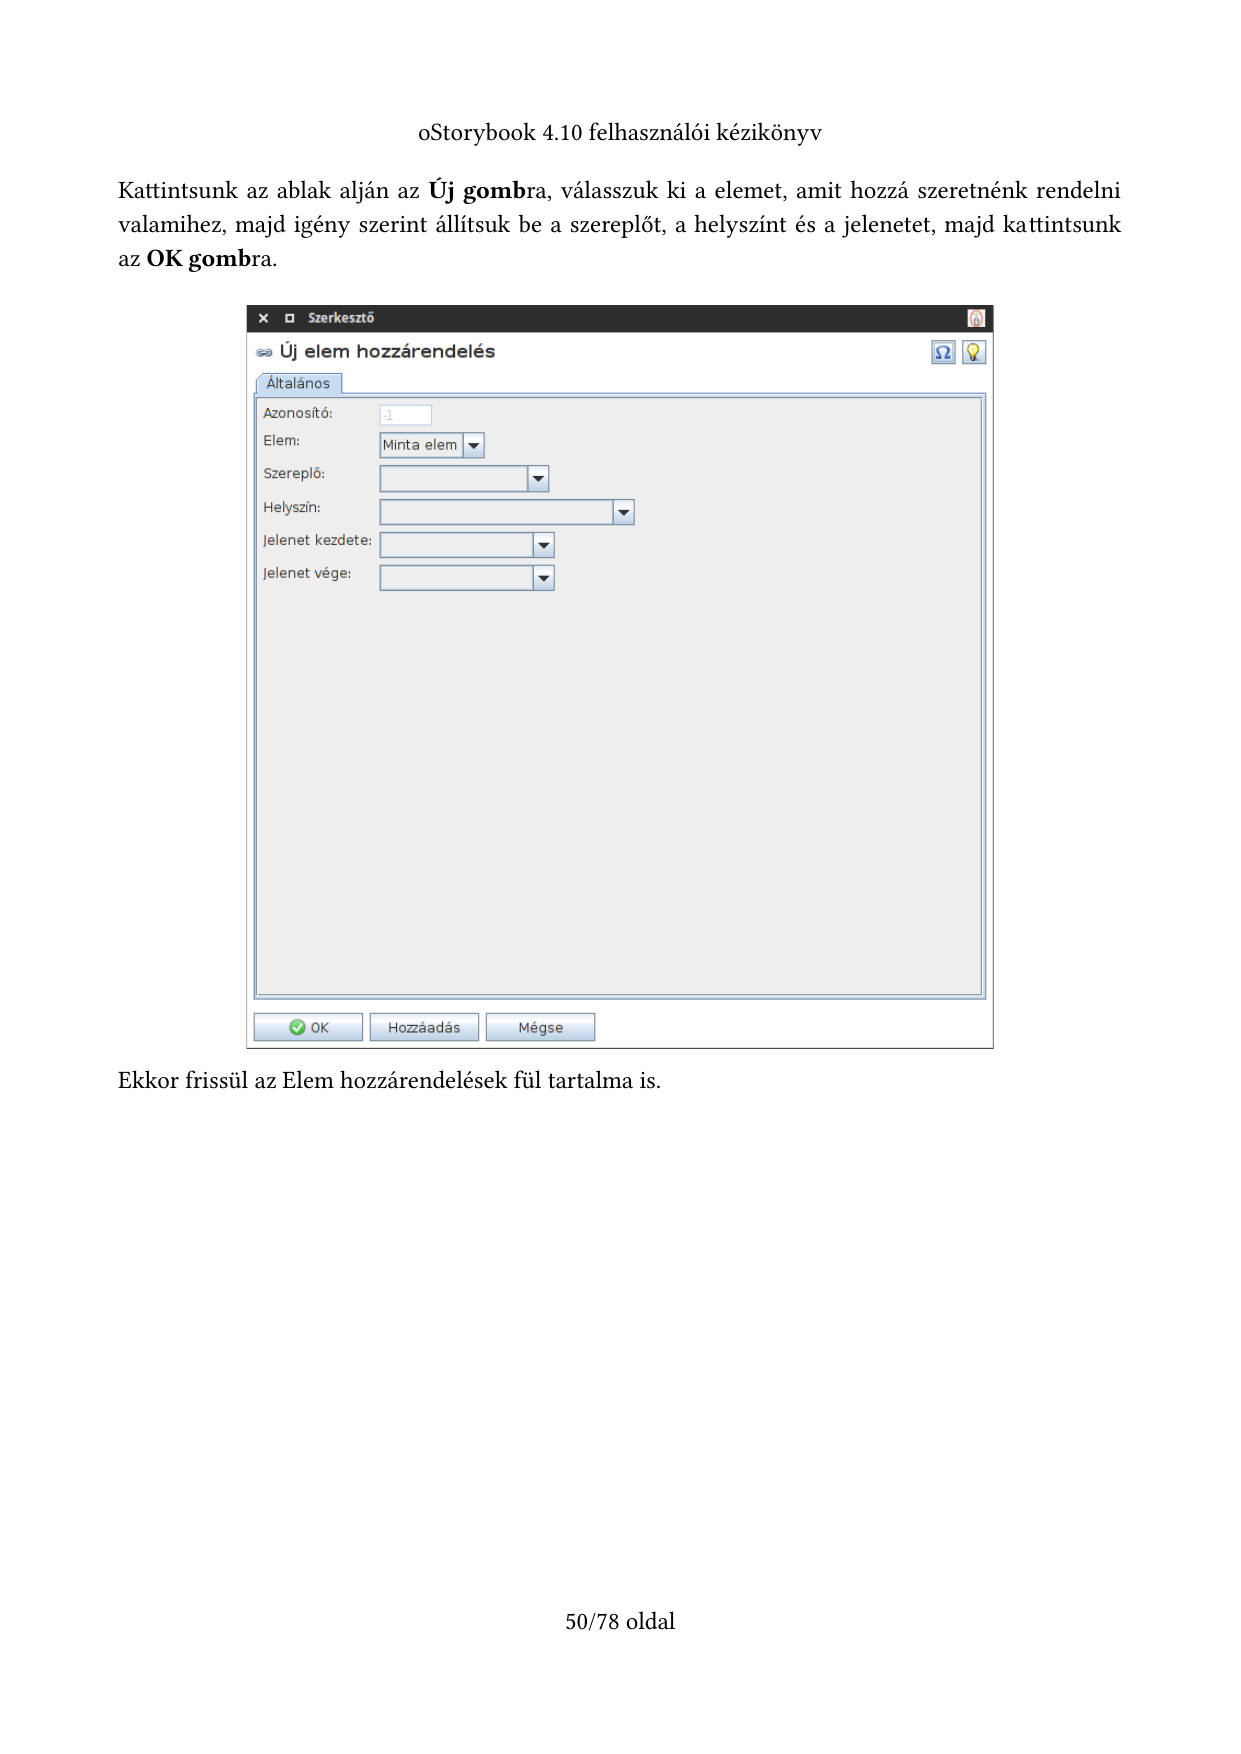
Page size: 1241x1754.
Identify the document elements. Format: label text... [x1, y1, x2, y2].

text Ekkor frissül az Elem hozzárendelések fül tartalma is. [118, 293, 1122, 1094]
text Kattintsunk az ablak alján az Új gombra, válasszuk ki a elemet, amit hozzá szeretnénk rendelni valamihez, majd igény szerint állítsuk be a szereplőt, a helyszínt és a jelenetet, majd kattintsunk az OK gombra. [118, 176, 1122, 273]
picture [246, 305, 994, 1049]
